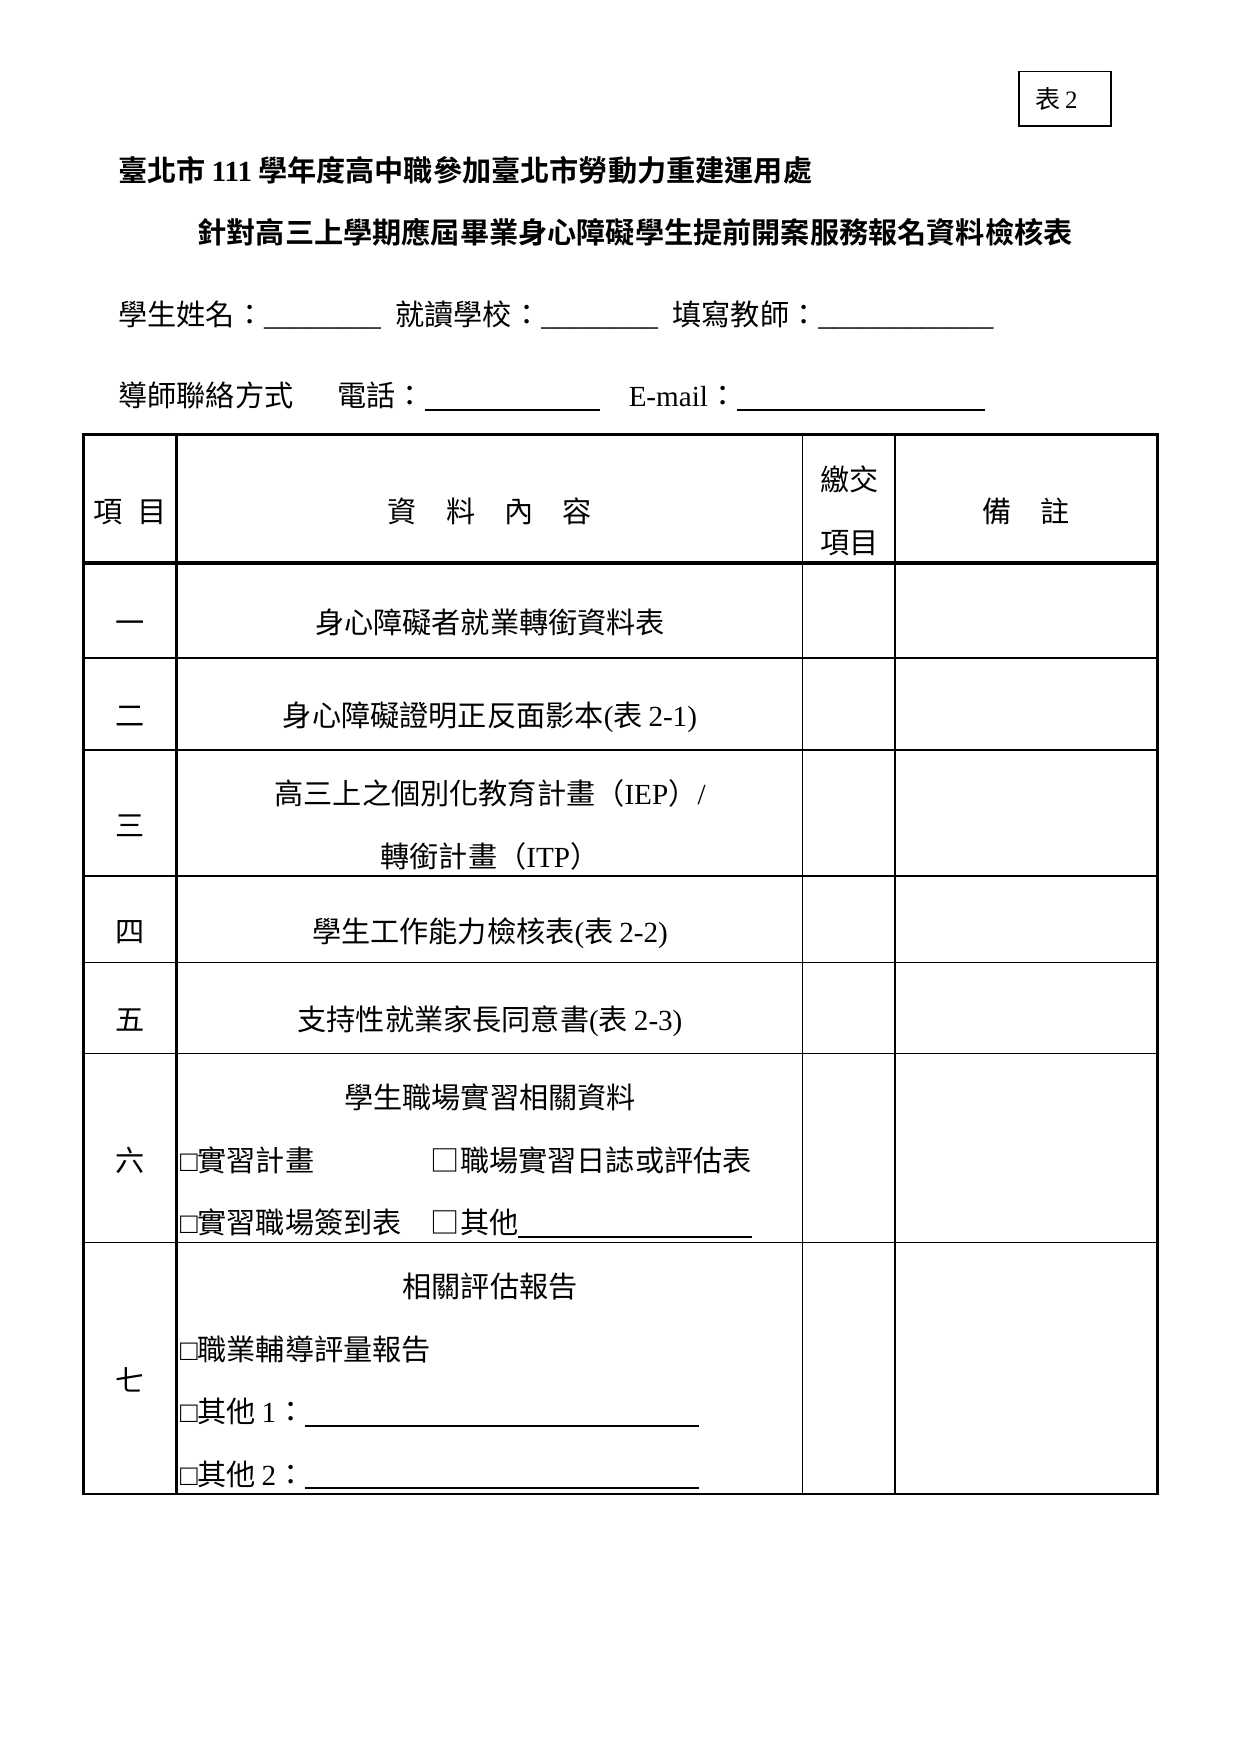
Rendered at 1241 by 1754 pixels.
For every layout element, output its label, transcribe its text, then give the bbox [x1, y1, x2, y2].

table_header 繳交 項目 [803, 436, 894, 561]
table_cell [803, 565, 894, 657]
table_cell 二 [85, 659, 175, 749]
table_cell 四 [85, 877, 175, 961]
table_cell 六 [85, 1054, 175, 1242]
table_cell 身心障礙證明正反面影本(表2-1) [178, 659, 802, 749]
table_cell [896, 659, 1156, 749]
table_cell 高三上之個別化教育計畫（IEP）/ 轉銜計畫（ITP） [178, 751, 802, 875]
table_cell 學生工作能力檢核表(表2-2) [178, 877, 802, 961]
table_cell [803, 1243, 894, 1493]
table_cell 一 [85, 565, 175, 657]
table_cell 支持性就業家長同意書(表2-3) [178, 963, 802, 1052]
text 臺北市111學年度高中職參加臺北市勞動力重建運用處 [118, 127, 1122, 189]
table_cell [803, 963, 894, 1052]
table_cell 五 [85, 963, 175, 1052]
table_cell [803, 751, 894, 875]
text 針對高三上學期應屆畢業身心障礙學生提前開案服務報名資料檢核表 [118, 189, 1122, 252]
table_cell [803, 877, 894, 961]
table_header 項 目 [85, 436, 175, 561]
table_cell [896, 1054, 1156, 1242]
table_cell [896, 963, 1156, 1052]
table_header 資 料 內 容 [178, 436, 802, 561]
table_cell 相關評估報告 □職業輔導評量報告 □其他1： □其他2： [178, 1243, 802, 1493]
table_cell [896, 877, 1156, 961]
text 導師聯絡方式 電話： E-mail： [118, 352, 1122, 414]
table_header 備 註 [896, 436, 1156, 561]
table_cell [896, 565, 1156, 657]
text [1020, 72, 1110, 125]
table_cell 身心障礙者就業轉銜資料表 [178, 565, 802, 657]
table_cell [803, 1054, 894, 1242]
table_cell [896, 751, 1156, 875]
text 學生姓名：________ 就讀學校：________ 填寫教師：____________ [118, 271, 1122, 333]
table_cell [803, 659, 894, 749]
table_cell 七 [85, 1243, 175, 1493]
table_cell [896, 1243, 1156, 1493]
table_cell 三 [85, 751, 175, 875]
table_cell 學生職場實習相關資料 □實習計畫 □職場實習日誌或評估表 □實習職場簽到表 □其他 [178, 1054, 802, 1242]
text 表2 [1035, 80, 1095, 116]
